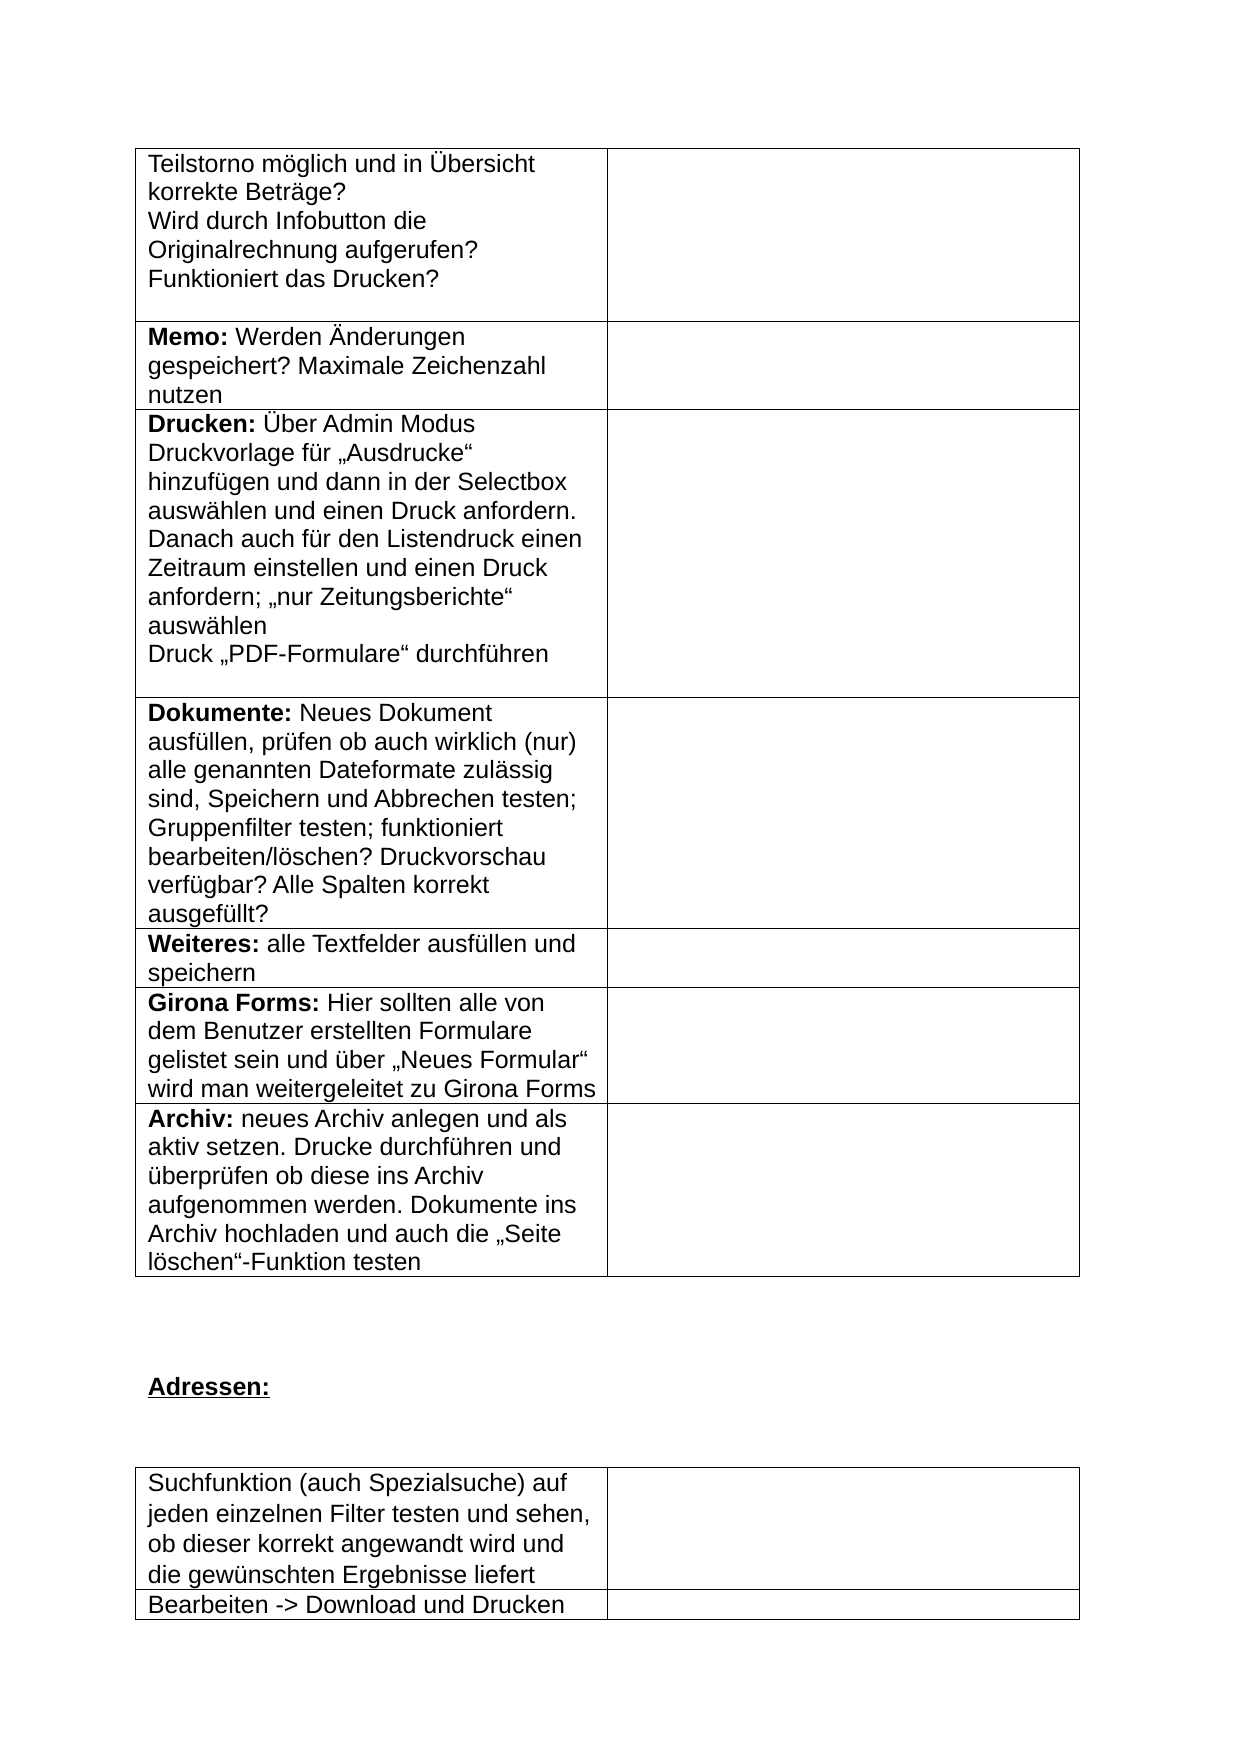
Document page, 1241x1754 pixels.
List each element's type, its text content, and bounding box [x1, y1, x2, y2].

table_cell Drucken: Über Admin Modus Druckvorlage für „Ausdrucke“ hinzufügen und dann in der Selectbox auswählen und einen Druck anfordern. Danach auch für den Listendruck einen Zeitraum einstellen und einen Druck anfordern; „nur Zeitungsberichte“ auswählen Druck „PDF-Formulare“ durchführen [136, 410, 607, 697]
table_cell Girona Forms: Hier sollten alle von dem Benutzer erstellten Formulare gelistet sein und über „Neues Formular“ wird man weitergeleitet zu Girona Forms [136, 988, 607, 1103]
table_header Suchfunktion (auch Spezialsuche) auf jeden einzelnen Filter testen und sehen, ob dieser korrekt angewandt wird und die gewünschten Ergebnisse liefert [136, 1468, 607, 1589]
table_cell [608, 410, 1079, 697]
table_cell [608, 1590, 1079, 1618]
table_cell Memo: Werden Änderungen gespeichert? Maximale Zeichenzahl nutzen [136, 322, 607, 408]
table_cell [608, 1104, 1079, 1276]
text Adressen: [148, 1372, 1093, 1401]
table_cell Teilstorno möglich und in Übersicht korrekte Beträge? Wird durch Infobutton die Originalrechnung aufgerufen? Funktioniert das Drucken? [136, 149, 607, 321]
table_cell [608, 929, 1079, 987]
table_cell [608, 322, 1079, 408]
table_cell Weiteres: alle Textfelder ausfüllen und speichern [136, 929, 607, 987]
table_cell Dokumente: Neues Dokument ausfüllen, prüfen ob auch wirklich (nur) alle genannten Dateformate zulässig sind, Speichern und Abbrechen testen; Gruppenfilter testen; funktioniert bearbeiten/löschen? Druckvorschau verfügbar? Alle Spalten korrekt ausgefüllt? [136, 698, 607, 928]
table_cell [608, 149, 1079, 321]
table_cell Bearbeiten -> Download und Drucken [136, 1590, 607, 1618]
table_cell [608, 988, 1079, 1103]
table_header [608, 1468, 1079, 1589]
table_cell Archiv: neues Archiv anlegen und als aktiv setzen. Drucke durchführen und überprüfen ob diese ins Archiv aufgenommen werden. Dokumente ins Archiv hochladen und auch die „Seite löschen“-Funktion testen [136, 1104, 607, 1276]
table_cell [608, 698, 1079, 928]
